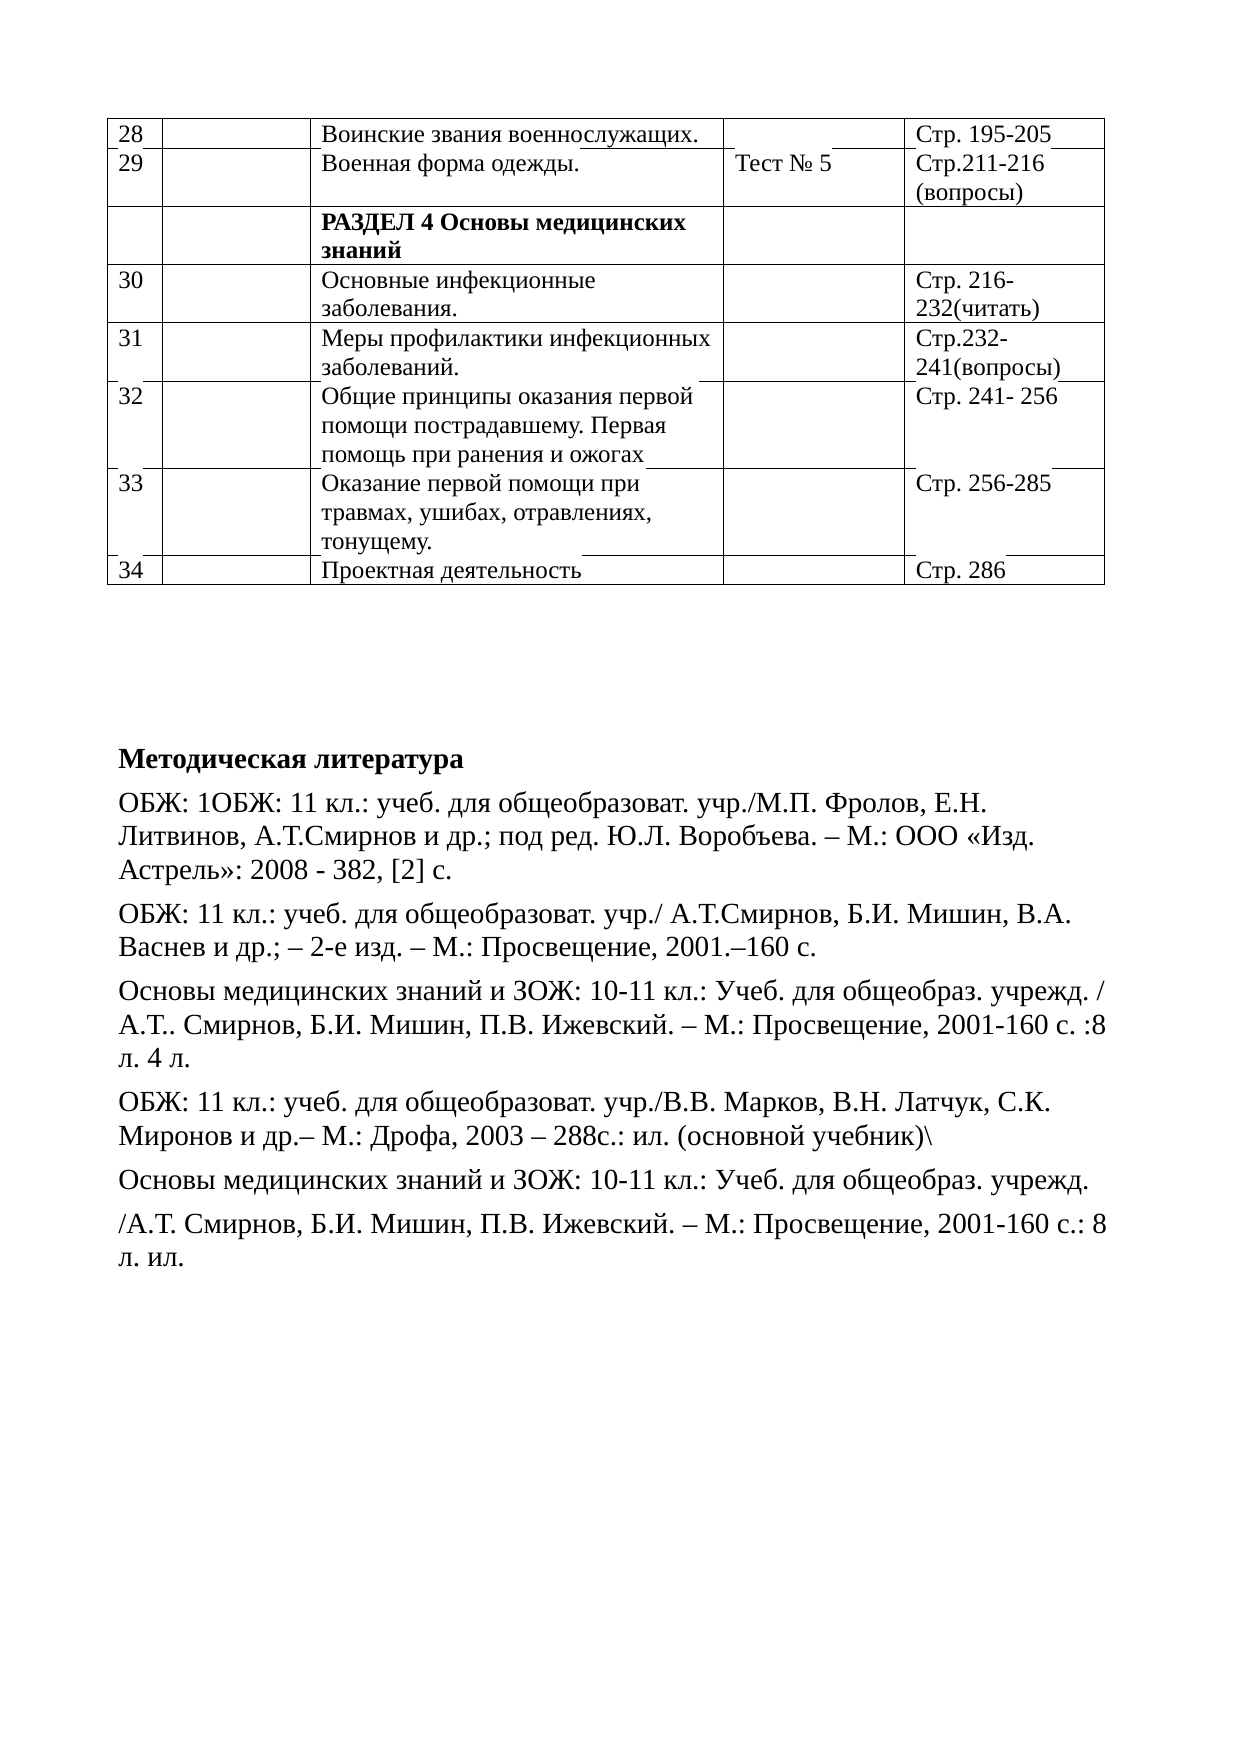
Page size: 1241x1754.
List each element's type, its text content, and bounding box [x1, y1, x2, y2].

table_cell [724, 469, 904, 554]
text /А.Т. Смирнов, Б.И. Мишин, П.В. Ижевский. – М.: Просвещение, 2001-160 с.: 8 л. ил. [118, 1206, 1122, 1273]
table_cell [163, 207, 310, 264]
table_cell РАЗДЕЛ 4 Основы медицинских знаний [311, 207, 723, 264]
table_cell [724, 382, 904, 467]
table_cell Стр. 195-205 [905, 119, 1104, 148]
table_cell Военная форма одежды. [311, 149, 723, 206]
table_cell [724, 265, 904, 322]
table_cell [724, 119, 904, 148]
text Методическая литература [118, 741, 1122, 774]
table_cell [108, 207, 162, 264]
table_cell [724, 323, 904, 381]
table_cell [163, 265, 310, 322]
text ОБЖ: 11 кл.: учеб. для общеобразоват. учр./ А.Т.Смирнов, Б.И. Мишин, В.А. Васнев и др.; – 2-е изд. – М.: Просвещение, 2001.–160 с. [118, 896, 1122, 963]
table_cell Меры профилактики инфекционных заболеваний. [311, 323, 723, 381]
table_cell 28 [108, 119, 162, 148]
text Основы медицинских знаний и ЗОЖ: 10-11 кл.: Учеб. для общеобраз. учрежд. / А.Т.. Смирнов, Б.И. Мишин, П.В. Ижевский. – М.: Просвещение, 2001-160 с. :8 л. 4 л. [118, 973, 1122, 1074]
text Основы медицинских знаний и ЗОЖ: 10-11 кл.: Учеб. для общеобраз. учрежд. [118, 1162, 1122, 1196]
table_cell 30 [108, 265, 162, 322]
table_cell Тест № 5 [724, 149, 904, 206]
table_cell Основные инфекционные заболевания. [311, 265, 723, 322]
table_cell [163, 119, 310, 148]
table_cell 32 [108, 382, 162, 467]
table_cell 34 [108, 556, 162, 584]
table_cell [163, 556, 310, 584]
table_cell [163, 323, 310, 381]
text ОБЖ: 1ОБЖ: 11 кл.: учеб. для общеобразоват. учр./М.П. Фролов, Е.Н. Литвинов, А.Т.Смирнов и др.; под ред. Ю.Л. Воробъева. – М.: ООО «Изд. Астрель»: 2008 - 382, [2] с. [118, 785, 1122, 886]
table_cell [905, 207, 1104, 264]
table_cell Проектная деятельность [311, 556, 723, 584]
table_cell Стр. 286 [905, 556, 1104, 584]
text ОБЖ: 11 кл.: учеб. для общеобразоват. учр./В.В. Марков, В.Н. Латчук, С.К. Миронов и др.– М.: Дрофа, 2003 – 288с.: ил. (основной учебник)\ [118, 1084, 1122, 1152]
table_cell Стр. 216-232(читать) [905, 265, 1104, 322]
table_cell 33 [108, 469, 162, 554]
table_cell [724, 207, 904, 264]
table_cell Стр.211-216 (вопросы) [905, 149, 1104, 206]
table_cell [724, 556, 904, 584]
table_cell [163, 382, 310, 467]
table_cell [163, 469, 310, 554]
table_cell Стр. 241- 256 [905, 382, 1104, 467]
table_cell Оказание первой помощи при травмах, ушибах, отравлениях, тонущему. [311, 469, 723, 554]
table_cell Стр. 256-285 [905, 469, 1104, 554]
table_cell Стр.232-241(вопросы) [905, 323, 1104, 381]
table_cell 29 [108, 149, 162, 206]
table_cell [163, 149, 310, 206]
table_cell Общие принципы оказания первой помощи пострадавшему. Первая помощь при ранения и ожогах [311, 382, 723, 467]
table_cell 31 [108, 323, 162, 381]
table_cell Воинские звания военнослужащих. [311, 119, 723, 148]
